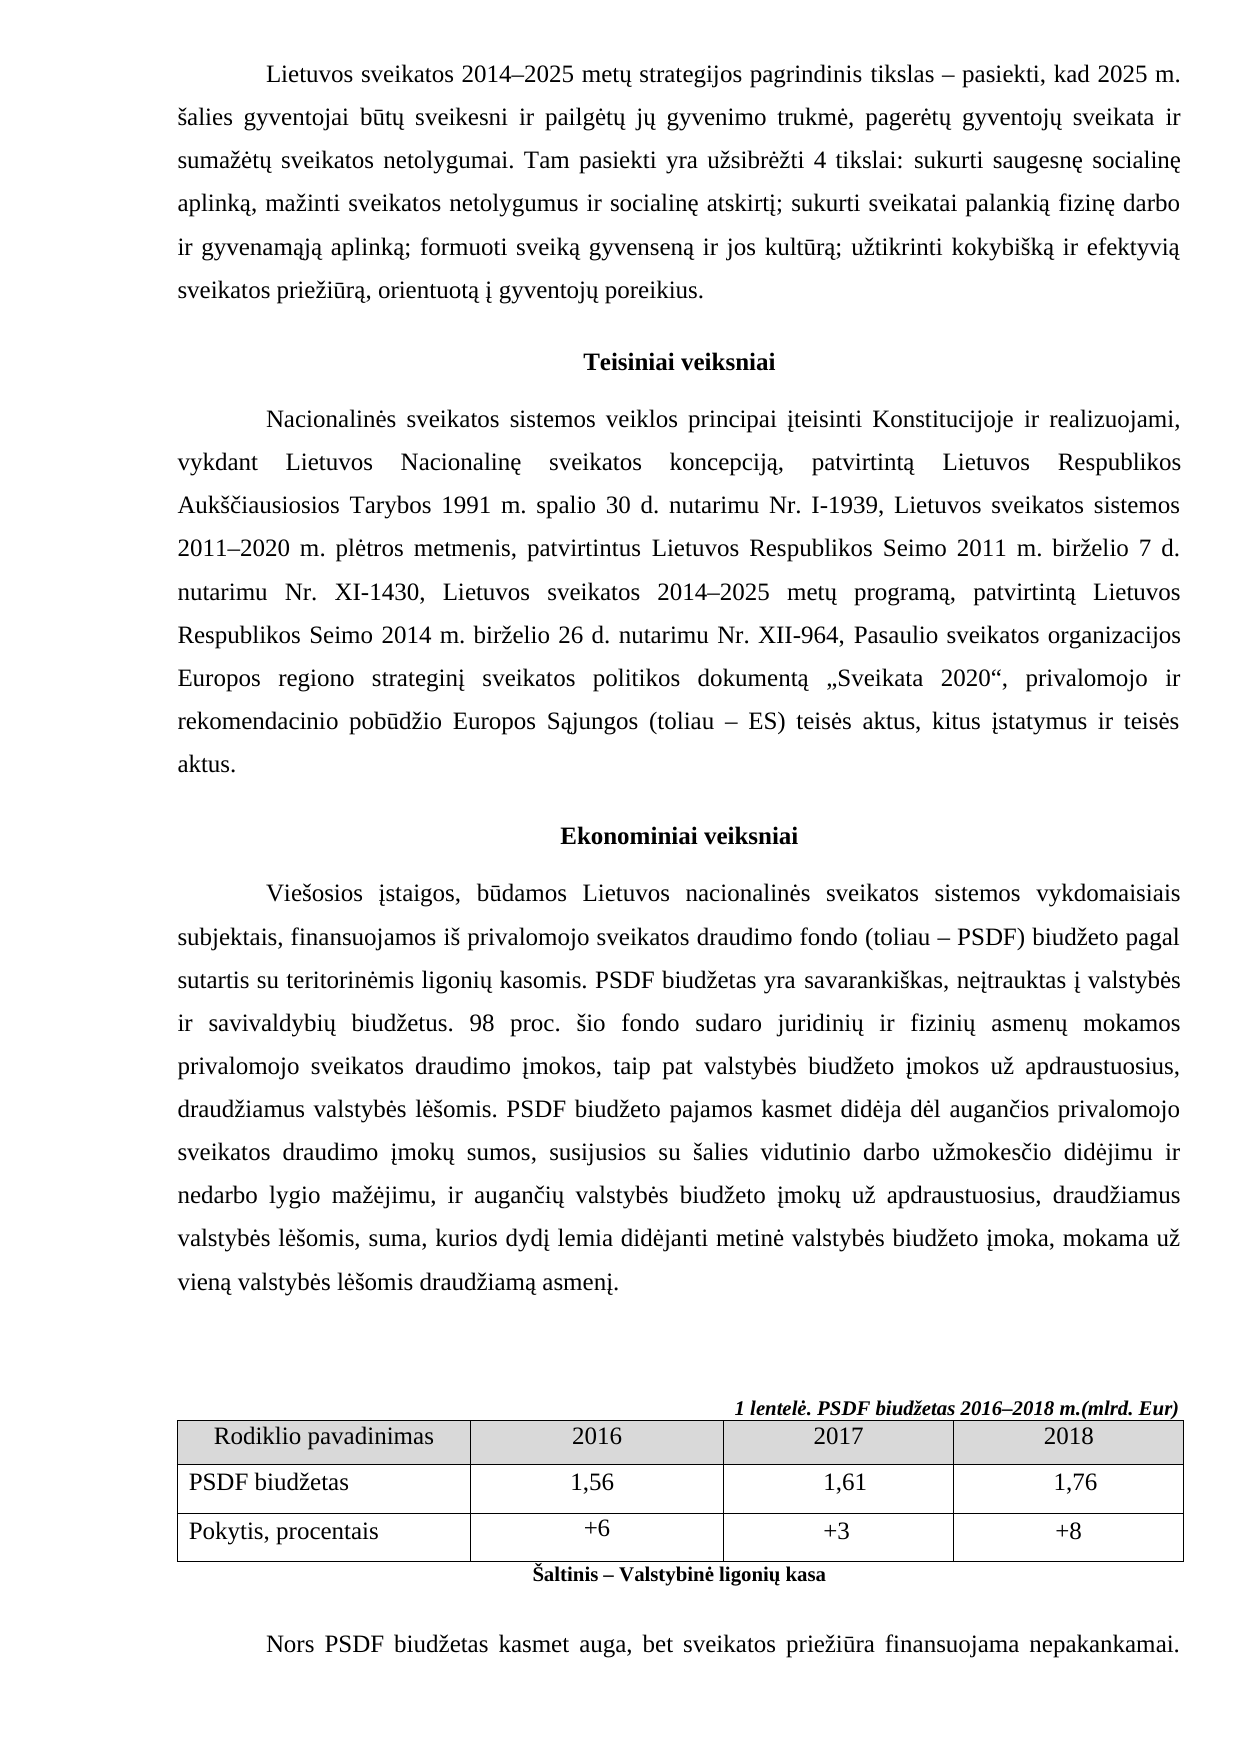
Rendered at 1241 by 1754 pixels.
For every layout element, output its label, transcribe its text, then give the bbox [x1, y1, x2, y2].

text Lietuvos sveikatos 2014–2025 metų strategijos pagrindinis tikslas – pasiekti, kad 2025 m. šalies gyventojai būtų sveikesni ir pailgėtų jų gyvenimo trukmė, pagerėtų gyventojų sveikata ir sumažėtų sveikatos netolygumai. Tam pasiekti yra užsibrėžti 4 tikslai: sukurti saugesnę socialinę aplinką, mažinti sveikatos netolygumus ir socialinę atskirtį; sukurti sveikatai palankią fizinę darbo ir gyvenamąją aplinką; formuoti sveiką gyvenseną ir jos kultūrą; užtikrinti kokybišką ir efektyvią sveikatos priežiūrą, orientuotą į gyventojų poreikius. [177, 59, 1181, 303]
table_cell 1,61 [724, 1465, 953, 1512]
text Ekonominiai veiksniai [177, 821, 1181, 850]
table_cell 1,76 [954, 1465, 1183, 1512]
text Nacionalinės sveikatos sistemos veiklos principai įteisinti Konstitucijoje ir realizuojami, vykdant Lietuvos Nacionalinę sveikatos koncepciją, patvirtintą Lietuvos Respublikos Aukščiausiosios Tarybos 1991 m. spalio 30 d. nutarimu Nr. I-1939, Lietuvos sveikatos sistemos 2011–2020 m. plėtros metmenis, patvirtintus Lietuvos Respublikos Seimo 2011 m. birželio 7 d. nutarimu Nr. XI-1430, Lietuvos sveikatos 2014–2025 metų programą, patvirtintą Lietuvos Respublikos Seimo 2014 m. birželio 26 d. nutarimu Nr. XII-964, Pasaulio sveikatos organizacijos Europos regiono strateginį sveikatos politikos dokumentą „Sveikata 2020“, privalomojo ir rekomendacinio pobūdžio Europos Sąjungos (toliau – ES) teisės aktus, kitus įstatymus ir teisės aktus. [177, 404, 1181, 778]
table_cell Pokytis, procentais [178, 1514, 470, 1561]
table_header Rodiklio pavadinimas [178, 1421, 470, 1464]
table_cell PSDF biudžetas [178, 1465, 470, 1512]
text Šaltinis – Valstybinė ligonių kasa [177, 1562, 1181, 1586]
table_header 2018 [954, 1421, 1183, 1464]
table_cell +3 [724, 1514, 953, 1561]
table_cell 1,56 [471, 1465, 723, 1512]
table_header 2016 [471, 1421, 723, 1464]
table_header 2017 [724, 1421, 953, 1464]
text 1 lentelė. PSDF biudžetas 2016–2018 m.(mlrd. Eur) [177, 1396, 1181, 1420]
text Nors PSDF biudžetas kasmet auga, bet sveikatos priežiūra finansuojama nepakankamai. [177, 1629, 1181, 1658]
table_cell +6 [471, 1514, 723, 1561]
text Teisiniai veiksniai [177, 347, 1181, 375]
table_cell +8 [954, 1514, 1183, 1561]
text Viešosios įstaigos, būdamos Lietuvos nacionalinės sveikatos sistemos vykdomaisiais subjektais, finansuojamos iš privalomojo sveikatos draudimo fondo (toliau – PSDF) biudžeto pagal sutartis su teritorinėmis ligonių kasomis. PSDF biudžetas yra savarankiškas, neįtrauktas į valstybės ir savivaldybių biudžetus. 98 proc. šio fondo sudaro juridinių ir fizinių asmenų mokamos privalomojo sveikatos draudimo įmokos, taip pat valstybės biudžeto įmokos už apdraustuosius, draudžiamus valstybės lėšomis. PSDF biudžeto pajamos kasmet didėja dėl augančios privalomojo sveikatos draudimo įmokų sumos, susijusios su šalies vidutinio darbo užmokesčio didėjimu ir nedarbo lygio mažėjimu, ir augančių valstybės biudžeto įmokų už apdraustuosius, draudžiamus valstybės lėšomis, suma, kurios dydį lemia didėjanti metinė valstybės biudžeto įmoka, mokama už vieną valstybės lėšomis draudžiamą asmenį. [177, 878, 1181, 1295]
